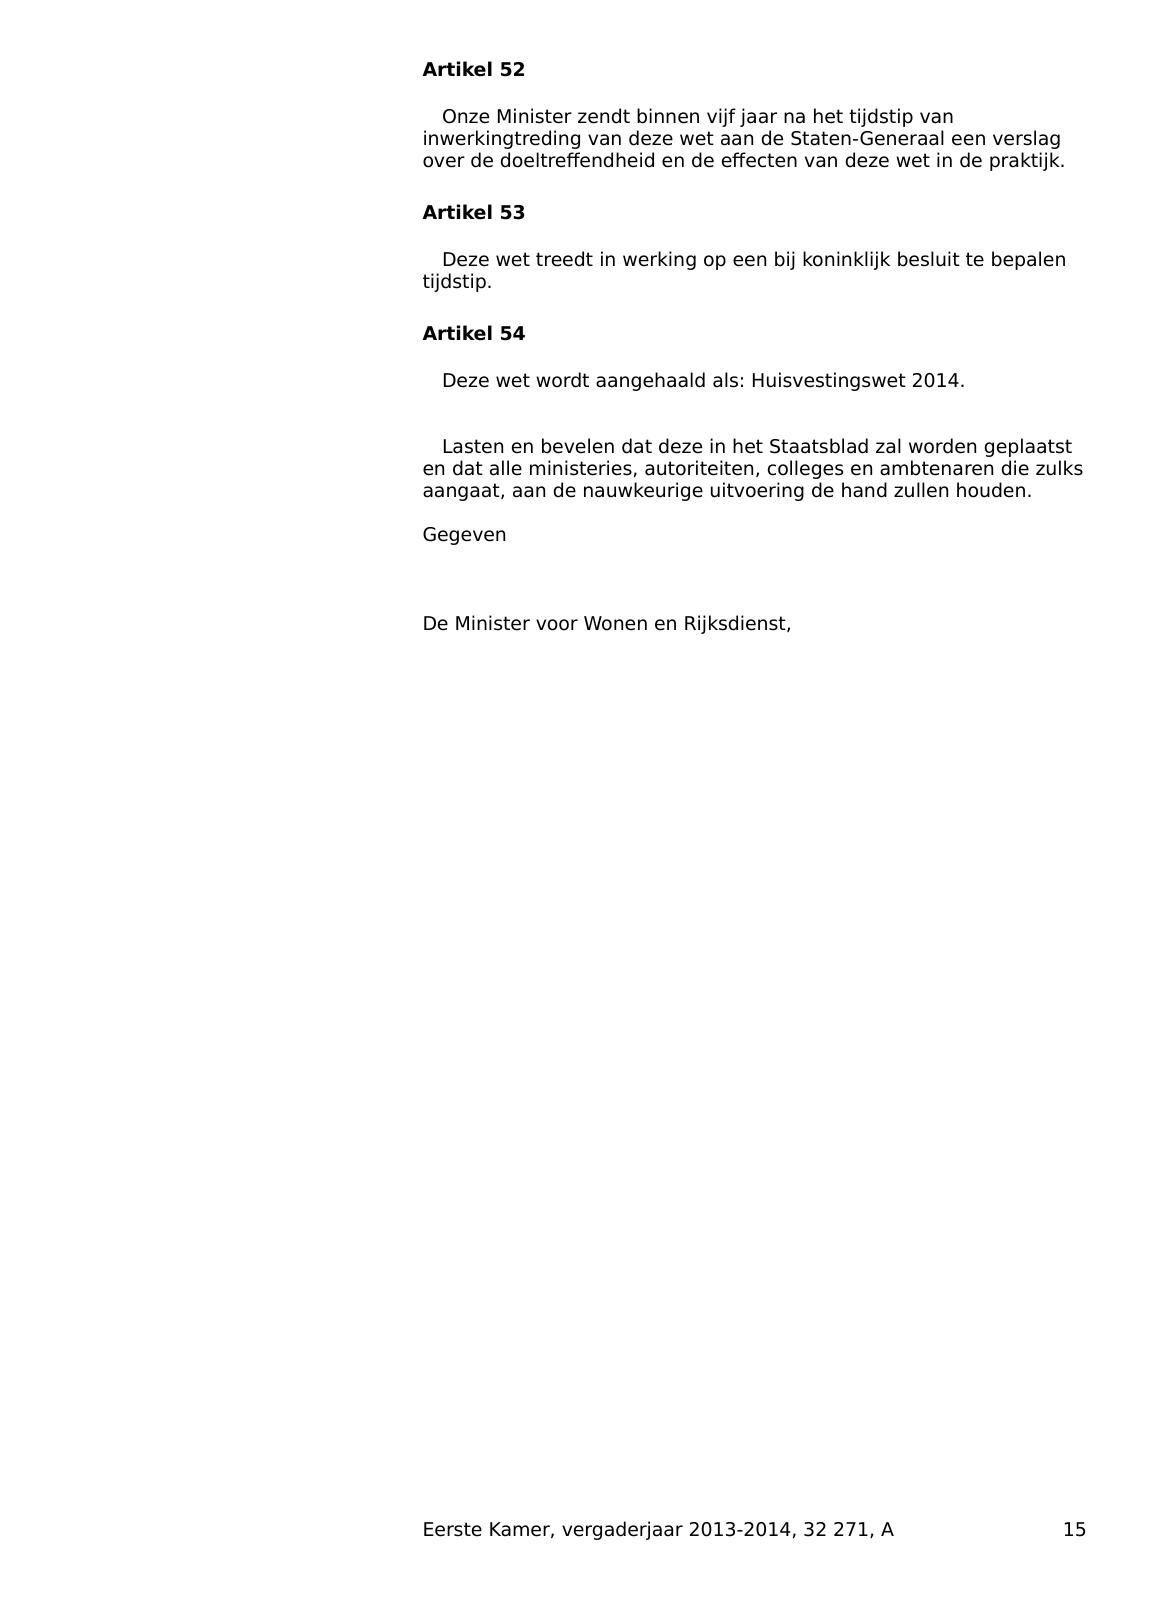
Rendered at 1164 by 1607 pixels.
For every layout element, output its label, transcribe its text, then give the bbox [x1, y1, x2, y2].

subtitle Artikel 54 [422, 323, 1087, 345]
text Onze Minister zendt binnen vijf jaar na het tijdstip van inwerkingtreding van deze wet aan de Staten-Generaal een verslag over de doeltreffendheid en de effecten van deze wet in de praktijk. [422, 106, 1087, 172]
text De Minister voor Wonen en Rijksdienst, [422, 613, 1087, 635]
subtitle Artikel 53 [422, 202, 1087, 224]
subtitle Artikel 52 [422, 59, 1087, 81]
text Deze wet wordt aangehaald als: Huisvestingswet 2014. [422, 370, 1087, 392]
text Deze wet treedt in werking op een bij koninklijk besluit te bepalen tijdstip. [422, 249, 1087, 293]
text Lasten en bevelen dat deze in het Staatsblad zal worden geplaatst en dat alle ministeries, autoriteiten, colleges en ambtenaren die zulks aangaat, aan de nauwkeurige uitvoering de hand zullen houden. [422, 436, 1087, 502]
text Gegeven [422, 524, 1087, 546]
